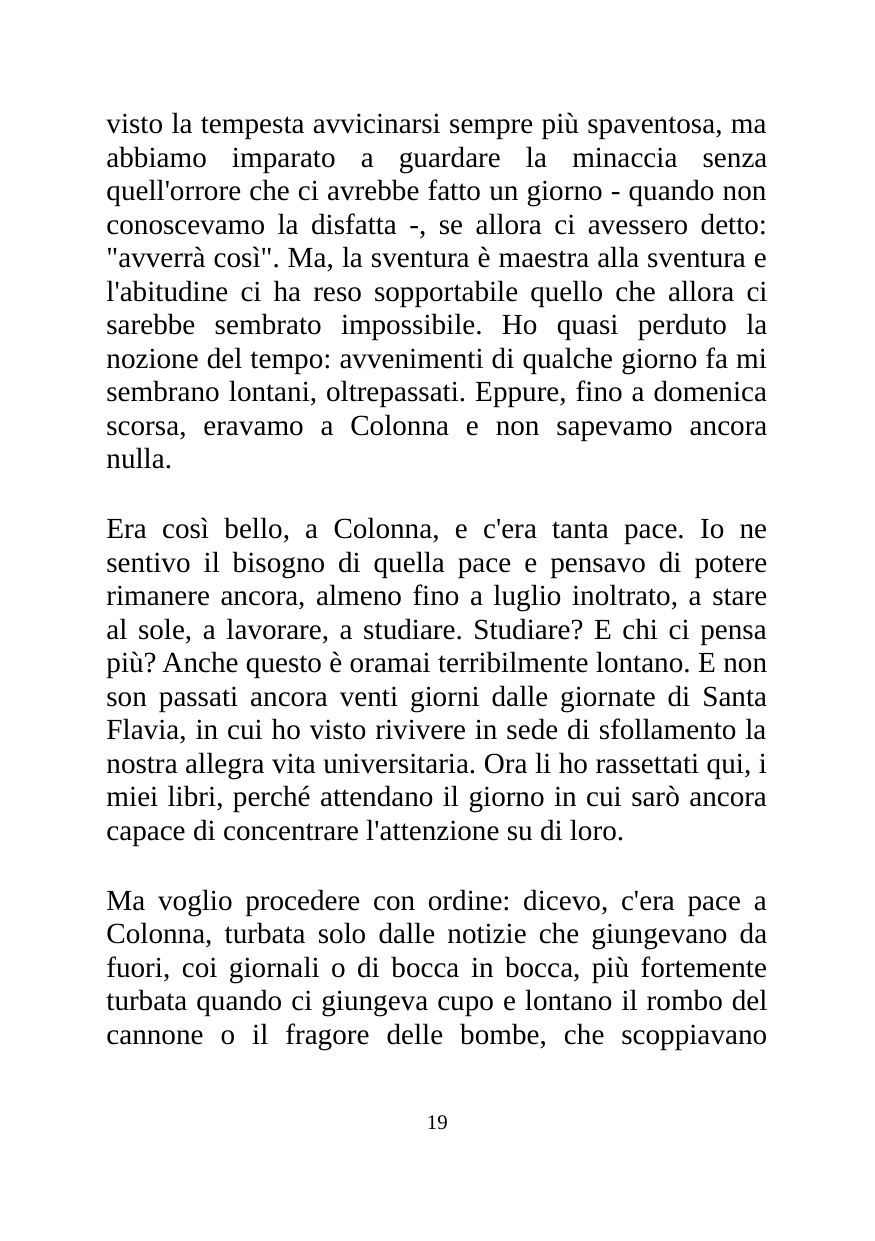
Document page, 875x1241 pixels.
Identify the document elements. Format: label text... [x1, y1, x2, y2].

text visto la tempesta avvicinarsi sempre più spaventosa, ma abbiamo imparato a guardare la minaccia senza quell'orrore che ci avrebbe fatto un giorno - quando non conoscevamo la disfatta -, se allora ci avessero detto: "avverrà così". Ma, la sventura è maestra alla sventura e l'abitudine ci ha reso sopportabile quello che allora ci sarebbe sembrato impossibile. Ho quasi perduto la nozione del tempo: avvenimenti di qualche giorno fa mi sembrano lontani, oltrepassati. Eppure, fino a domenica scorsa, eravamo a Colonna e non sapevamo ancora nulla. [106, 106, 768, 475]
text Ma voglio procedere con ordine: dicevo, c'era pace a Colonna, turbata solo dalle notizie che giungevano da fuori, coi giornali o di bocca in bocca, più fortemente turbata quando ci giungeva cupo e lontano il rombo del cannone o il fragore delle bombe, che scoppiavano [106, 883, 768, 1050]
text Era così bello, a Colonna, e c'era tanta pace. Io ne sentivo il bisogno di quella pace e pensavo di potere rimanere ancora, almeno fino a luglio inoltrato, a stare al sole, a lavorare, a studiare. Studiare? E chi ci pensa più? Anche questo è oramai terribilmente lontano. E non son passati ancora venti giorni dalle giornate di Santa Flavia, in cui ho visto rivivere in sede di sfollamento la nostra allegra vita universitaria. Ora li ho rassettati qui, i miei libri, perché attendano il giorno in cui sarò ancora capace di concentrare l'attenzione su di loro. [106, 511, 768, 847]
